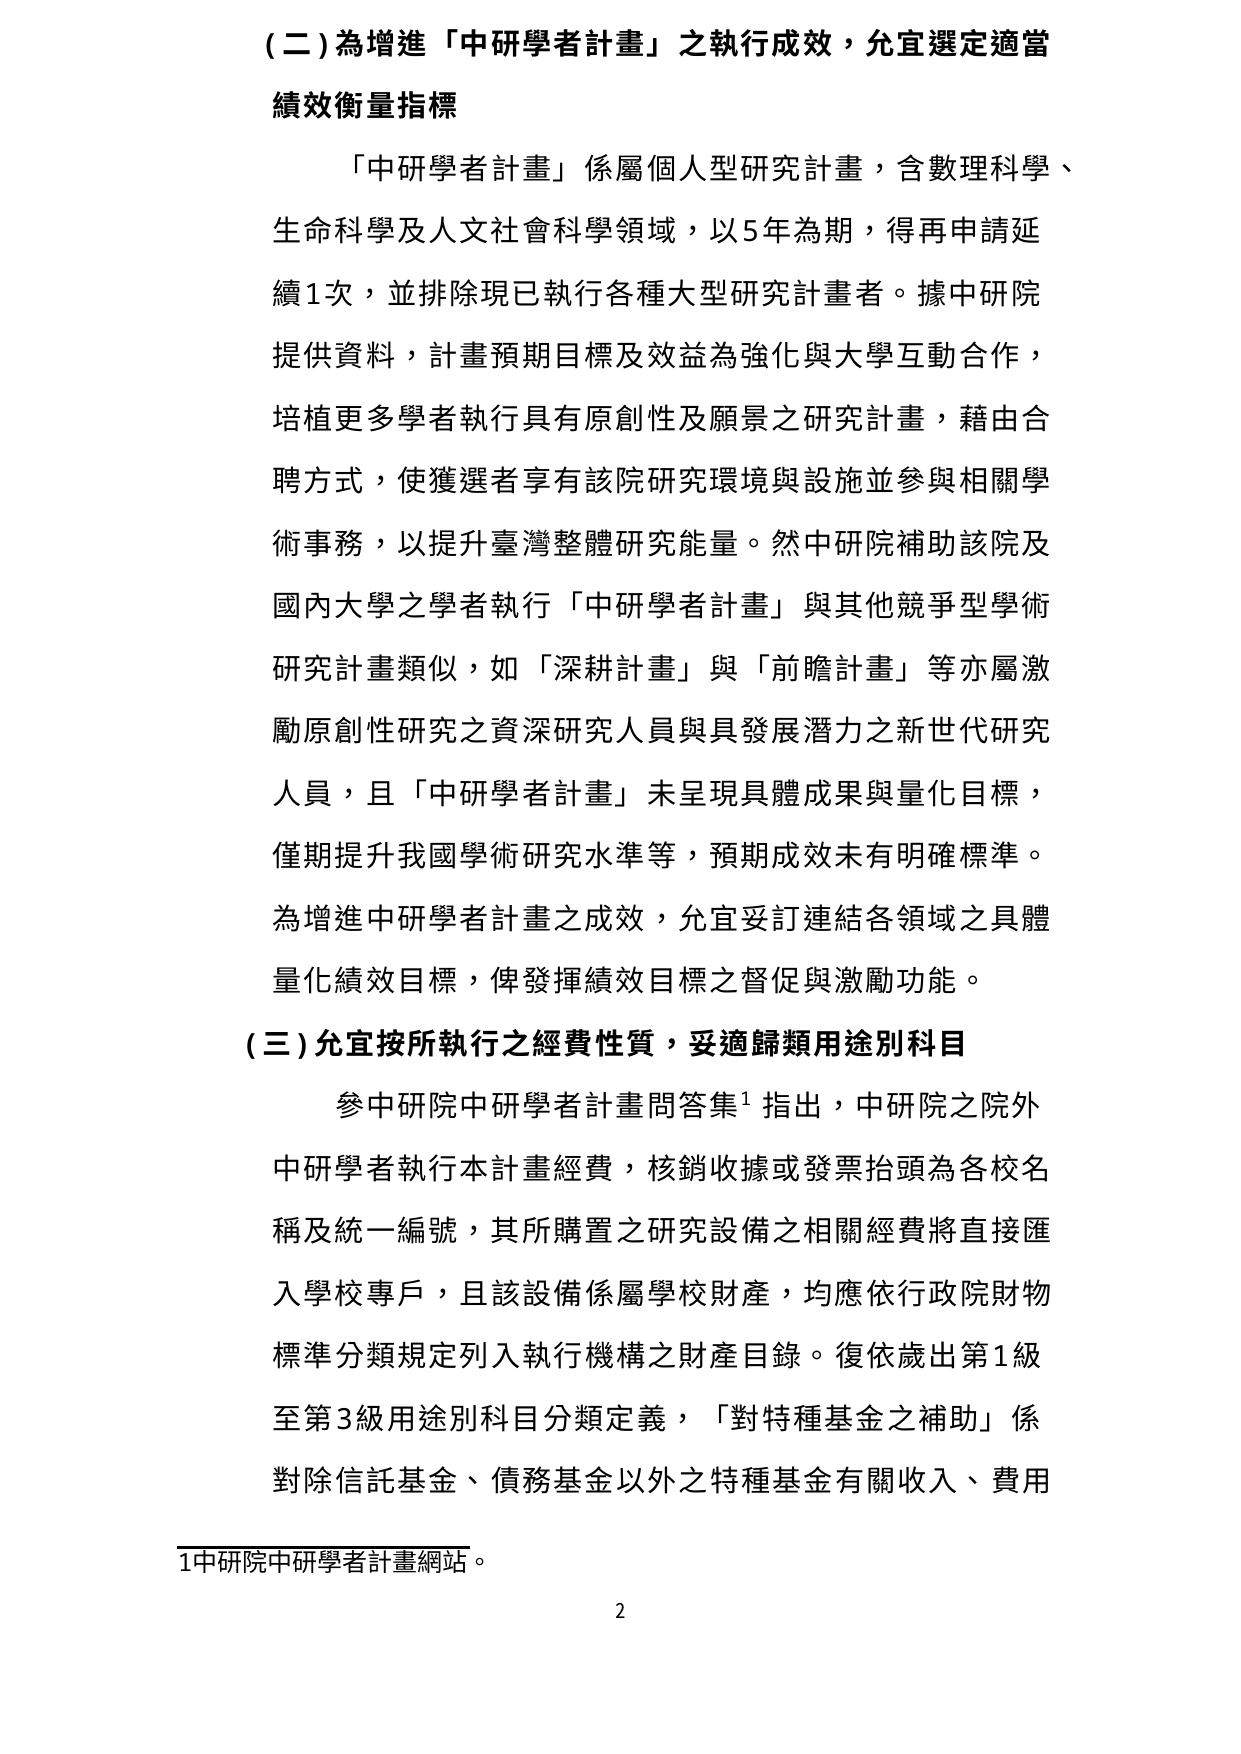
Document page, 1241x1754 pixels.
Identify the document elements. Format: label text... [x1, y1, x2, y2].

text (三)允宜按所執行之經費性質，妥適歸類用途別科目 [236, 1000, 1063, 1062]
text 參中研院中研學者計畫問答集指出，中研院之院外中研學者執行本計畫經費，核銷收據或發票抬頭為各校名稱及統一編號，其所購置之研究設備之相關經費將直接匯入學校專戶，且該設備係屬學校財產，均應依行政院財物標準分類規定列入執行機構之財產目錄。復依歲出第1級至第3級用途別科目分類定義，「對特種基金之補助」係對除信託基金、債務基金以外之特種基金有關收入、費用 [266, 1062, 1063, 1500]
text (二)為增進「中研學者計畫」之執行成效，允宜選定適當績效衡量指標 [236, 0, 1063, 125]
text 中研院中研學者計畫網站。 [177, 1548, 1063, 1577]
text 「中研學者計畫」係屬個人型研究計畫，含數理科學、生命科學及人文社會科學領域，以5年為期，得再申請延續1次，並排除現已執行各種大型研究計畫者。據中研院提供資料，計畫預期目標及效益為強化與大學互動合作，培植更多學者執行具有原創性及願景之研究計畫，藉由合聘方式，使獲選者享有該院研究環境與設施並參與相關學術事務，以提升臺灣整體研究能量。然中研院補助該院及國內大學之學者執行「中研學者計畫」與其他競爭型學術研究計畫類似，如「深耕計畫」與「前瞻計畫」等亦屬激勵原創性研究之資深研究人員與具發展潛力之新世代研究人員，且「中研學者計畫」未呈現具體成果與量化目標，僅期提升我國學術研究水準等，預期成效未有明確標準。為增進中研學者計畫之成效，允宜妥訂連結各領域之具體量化績效目標，俾發揮績效目標之督促與激勵功能。 [266, 125, 1063, 1000]
